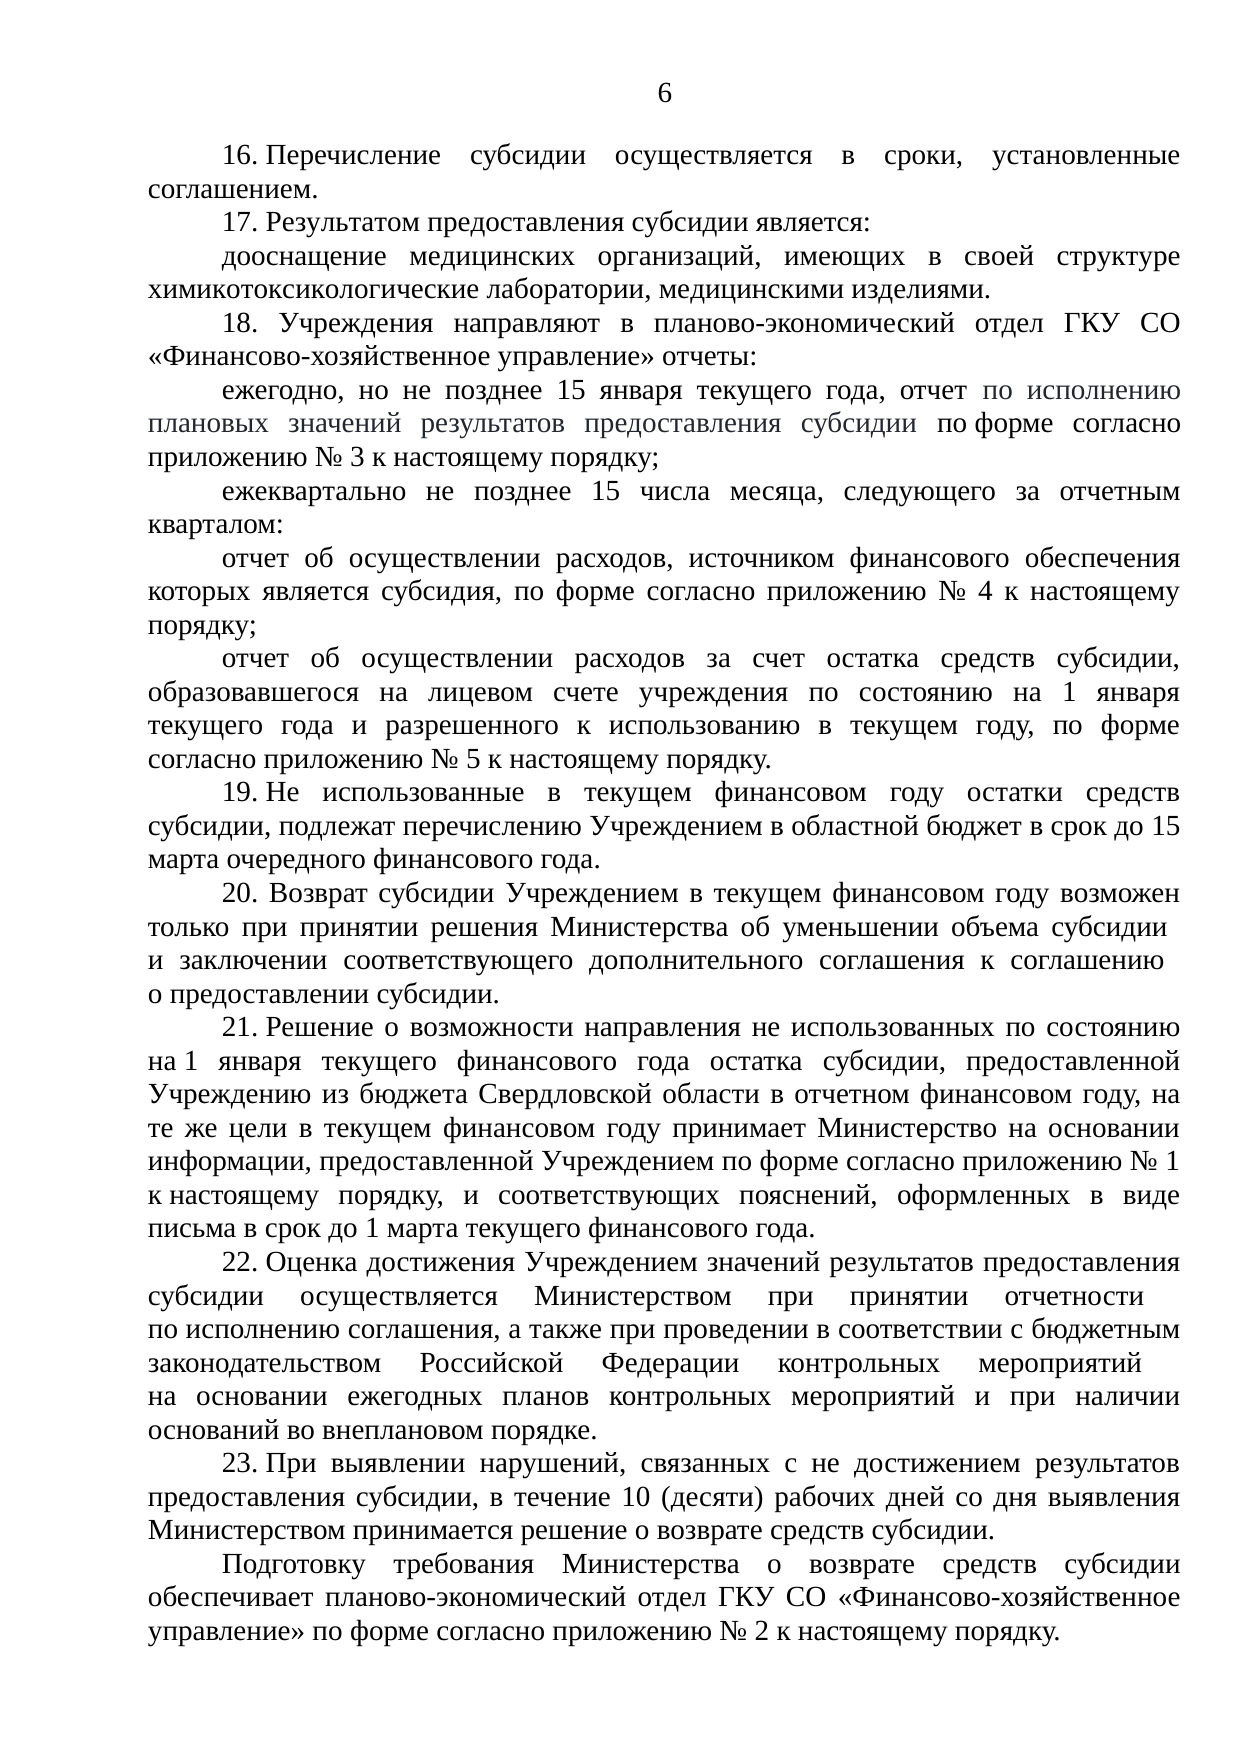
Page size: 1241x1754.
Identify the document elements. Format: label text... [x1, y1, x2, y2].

text ежеквартально не позднее 15 числа месяца, следующего за отчетным кварталом: [148, 473, 1181, 540]
text 23. При выявлении нарушений, связанных с не достижением результатов предоставления субсидии, в течение 10 (десяти) рабочих дней со дня выявления Министерством принимается решение о возврате средств субсидии. [148, 1445, 1181, 1546]
text отчет об осуществлении расходов, источником финансового обеспечения которых является субсидия, по форме согласно приложению № 4 к настоящему порядку; [148, 540, 1181, 640]
text дооснащение медицинских организаций, имеющих в своей структуре химикотоксикологические лаборатории, медицинскими изделиями. [148, 238, 1181, 305]
text 18. Учреждения направляют в планово-экономический отдел ГКУ СО «Финансово-хозяйственное управление» отчеты: [148, 305, 1181, 372]
text 20. Возврат субсидии Учреждением в текущем финансовом году возможен только при принятии решения Министерства об уменьшении объема субсидии и заключении соответствующего дополнительного соглашения к соглашению о предоставлении субсидии. [148, 875, 1181, 1009]
text 16. Перечисление субсидии осуществляется в сроки, установленные соглашением. [148, 137, 1181, 204]
text 19. Не использованные в текущем финансовом году остатки средств субсидии, подлежат перечислению Учреждением в областной бюджет в срок до 15 марта очередного финансового года. [148, 774, 1181, 875]
text Подготовку требования Министерства о возврате средств субсидии обеспечивает планово-экономический отдел ГКУ СО «Финансово-хозяйственное управление» по форме согласно приложению № 2 к настоящему порядку. [148, 1546, 1181, 1647]
text отчет об осуществлении расходов за счет остатка средств субсидии, образовавшегося на лицевом счете учреждения по состоянию на 1 января текущего года и разрешенного к использованию в текущем году, по форме согласно приложению № 5 к настоящему порядку. [148, 640, 1181, 774]
text 17. Результатом предоставления субсидии является: [148, 204, 1181, 238]
text 21. Решение о возможности направления не использованных по состоянию на 1 января текущего финансового года остатка субсидии, предоставленной Учреждению из бюджета Свердловской области в отчетном финансовом году, на те же цели в текущем финансовом году принимает Министерство на основании информации, предоставленной Учреждением по форме согласно приложению № 1 к настоящему порядку, и соответствующих пояснений, оформленных в виде письма в срок до 1 марта текущего финансового года. [148, 1009, 1181, 1244]
text ежегодно, но не позднее 15 января текущего года, отчет по исполнению плановых значений результатов предоставления субсидии по форме согласно приложению № 3 к настоящему порядку; [148, 372, 1181, 473]
text 22. Оценка достижения Учреждением значений результатов предоставления субсидии осуществляется Министерством при принятии отчетности по исполнению соглашения, а также при проведении в соответствии с бюджетным законодательством Российской Федерации контрольных мероприятий на основании ежегодных планов контрольных мероприятий и при наличии оснований во внеплановом порядке. [148, 1244, 1181, 1445]
